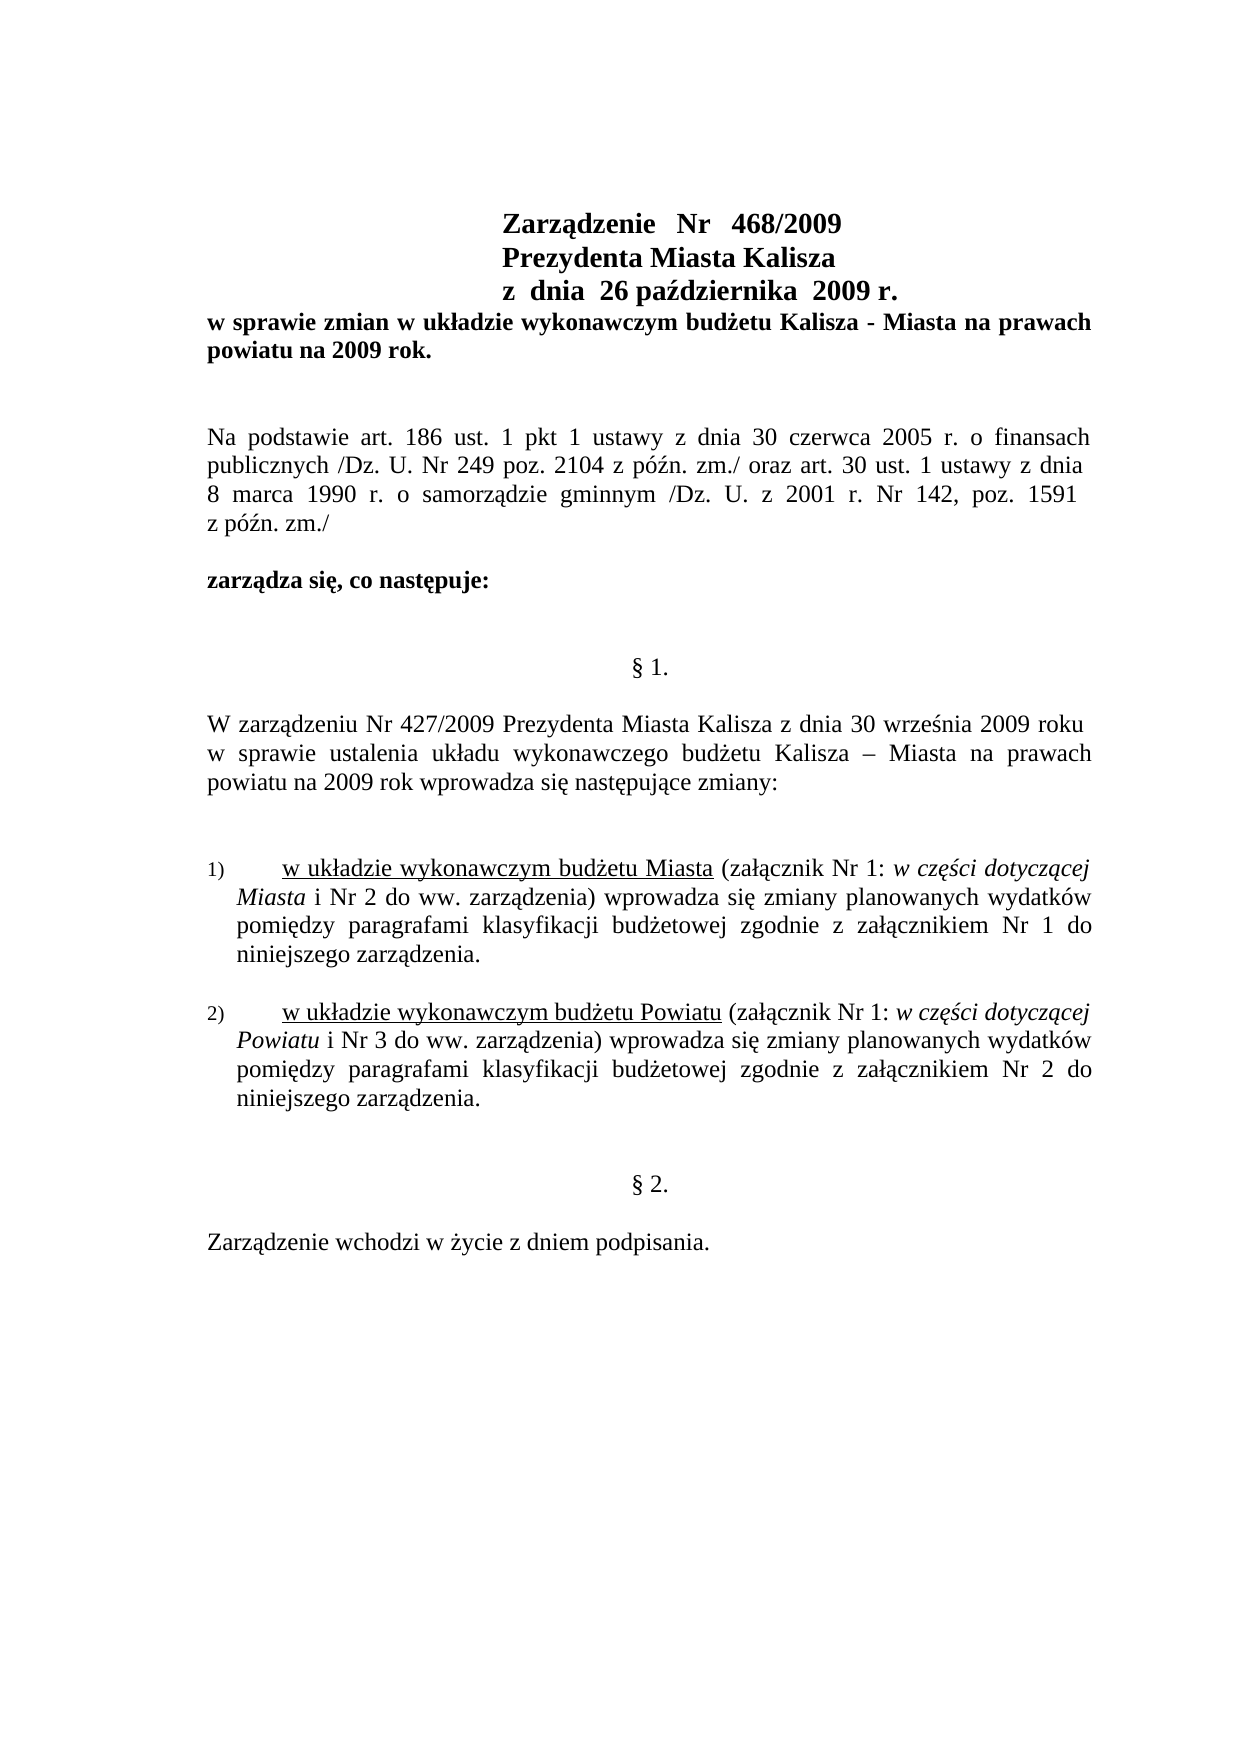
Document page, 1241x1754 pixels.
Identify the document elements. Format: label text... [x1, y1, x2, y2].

text § 2. [207, 1169, 1092, 1198]
text W zarządzeniu Nr 427/2009 Prezydenta Miasta Kalisza z dnia 30 września 2009 roku w sprawie ustalenia układu wykonawczego budżetu Kalisza – Miasta na prawach powiatu na 2009 rok wprowadza się następujące zmiany: [207, 709, 1092, 796]
text Zarządzenie wchodzi w życie z dniem podpisania. [207, 1227, 1092, 1256]
text Na podstawie art. 186 ust. 1 pkt 1 ustawy z dnia 30 czerwca 2005 r. o finansach publicznych /Dz. U. Nr 249 poz. 2104 z późn. zm./ oraz art. 30 ust. 1 ustawy z dnia 8 marca 1990 r. o samorządzie gminnym /Dz. U. z 2001 r. Nr 142, poz. 1591 z późn. zm./ [207, 422, 1092, 537]
text § 1. [207, 652, 1092, 681]
text w sprawie zmian w układzie wykonawczym budżetu Kalisza - Miasta na prawach powiatu na 2009 rok. [207, 307, 1093, 364]
text zarządza się, co następuje: [207, 566, 1092, 594]
list w układzie wykonawczym budżetu Powiatu (załącznik Nr 1: w części dotyczącej Powiatu i Nr 3 do ww. zarządzenia) wprowadza się zmiany planowanych wydatków pomiędzy paragrafami klasyfikacji budżetowej zgodnie z załącznikiem Nr 2 do niniejszego zarządzenia. [207, 997, 1092, 1112]
title Zarządzenie Nr 468/2009 Prezydenta Miasta Kalisza [502, 206, 842, 273]
text z dnia 26 października 2009 r. [502, 273, 1093, 307]
list w układzie wykonawczym budżetu Miasta (załącznik Nr 1: w części dotyczącej Miasta i Nr 2 do ww. zarządzenia) wprowadza się zmiany planowanych wydatków pomiędzy paragrafami klasyfikacji budżetowej zgodnie z załącznikiem Nr 1 do niniejszego zarządzenia. [207, 853, 1092, 968]
